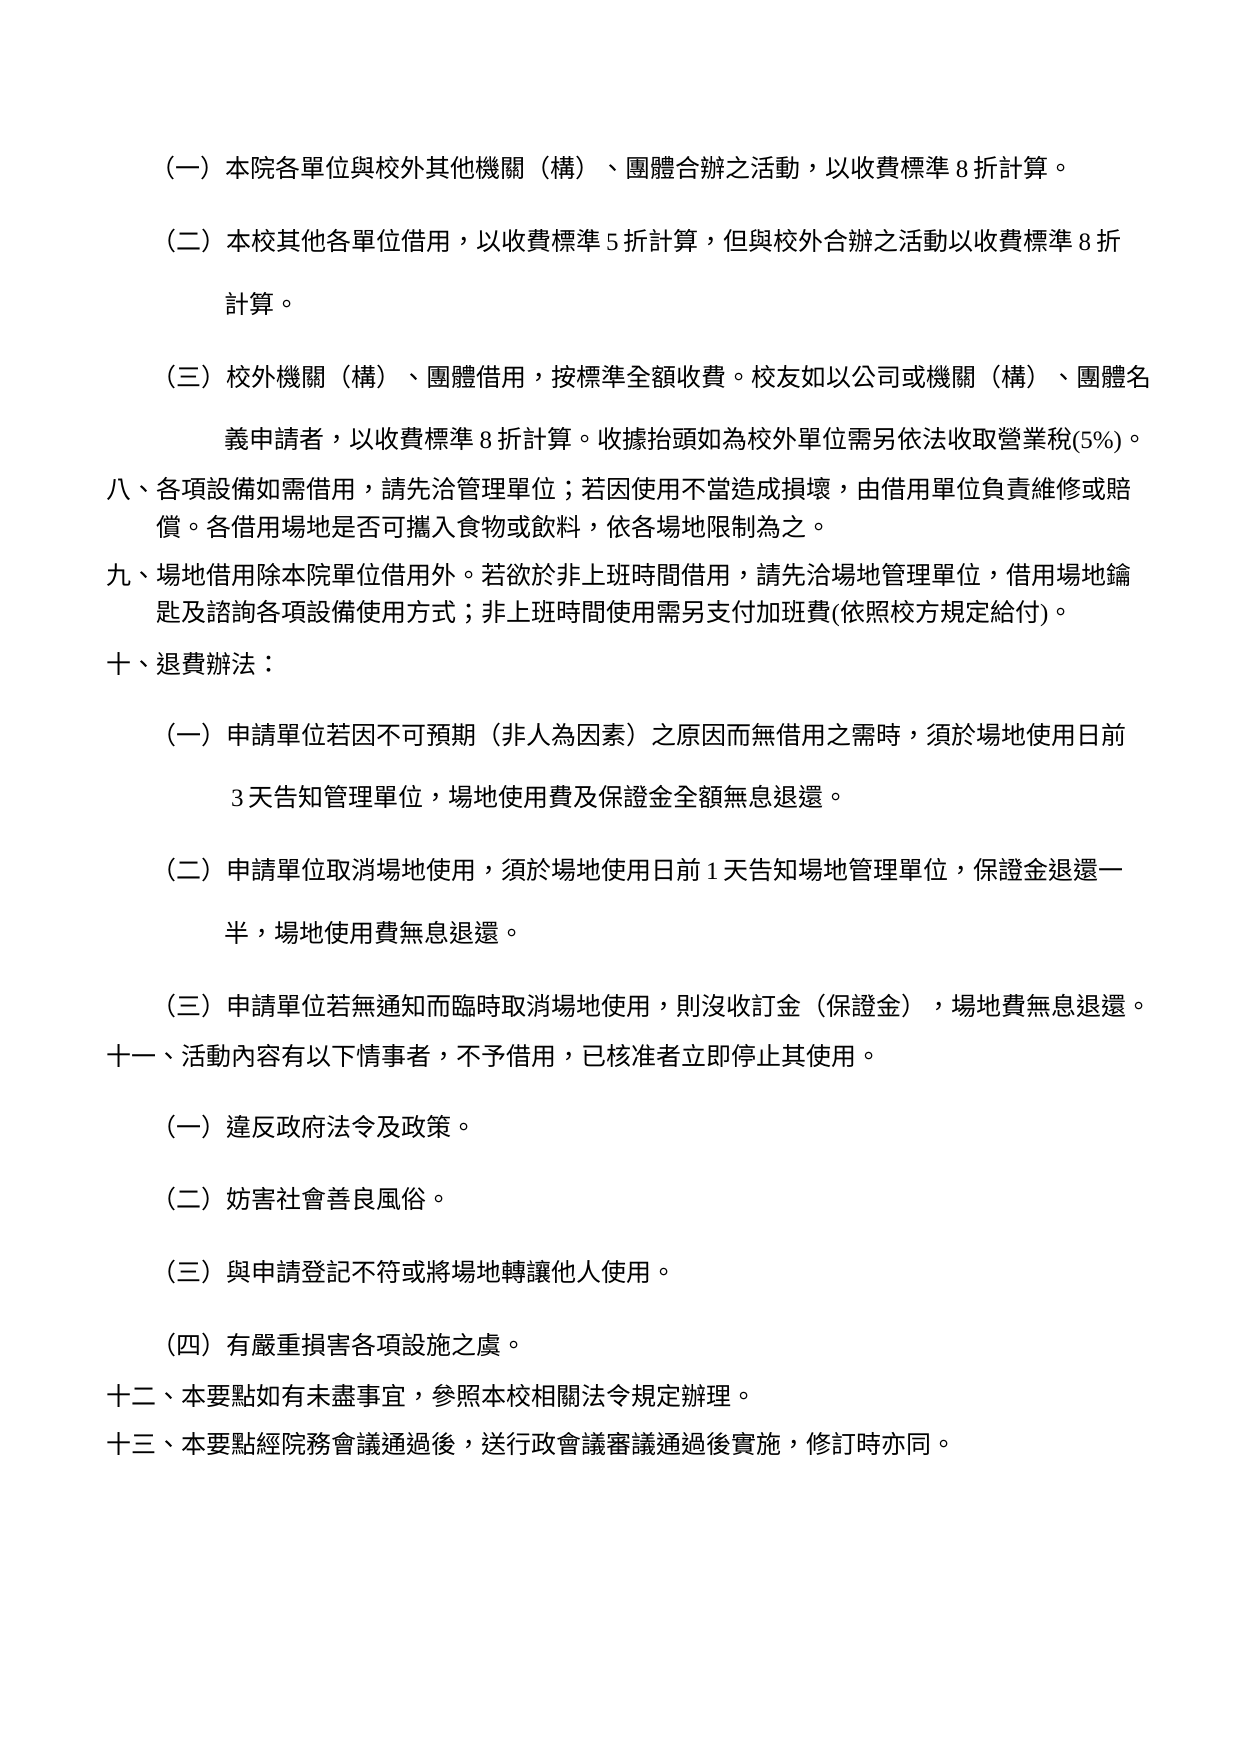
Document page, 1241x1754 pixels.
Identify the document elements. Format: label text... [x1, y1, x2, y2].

text （二）妨害社會善良風俗。 [151, 1156, 1140, 1219]
text （四）有嚴重損害各項設施之虞。 [151, 1302, 1140, 1365]
text （三）申請單位若無通知而臨時取消場地使用，則沒收訂金（保證金），場地費無息退還。 [151, 963, 1140, 1025]
text （二）本校其他各單位借用，以收費標準5折計算，但與校外合辦之活動以收費標準8折計算。 [151, 198, 1134, 323]
text （一）本院各單位與校外其他機關（構）、團體合辦之活動，以收費標準8折計算。 [151, 125, 1134, 188]
text （三）與申請登記不符或將場地轉讓他人使用。 [151, 1229, 1140, 1292]
text （二）申請單位取消場地使用，須於場地使用日前1天告知場地管理單位，保證金退還一半，場地使用費無息退還。 [151, 827, 1134, 952]
text 十三、本要點經院務會議通過後，送行政會議審議通過後實施，修訂時亦同。 [106, 1423, 1134, 1461]
text （三）校外機關（構）、團體借用，按標準全額收費。校友如以公司或機關（構）、團體名義申請者，以收費標準8折計算。收據抬頭如為校外單位需另依法收取營業稅(5%)。 [151, 333, 1154, 458]
text 八、各項設備如需借用，請先洽管理單位；若因使用不當造成損壞，由借用單位負責維修或賠償。各借用場地是否可攜入食物或飲料，依各場地限制為之。 [106, 469, 1134, 544]
text （一）申請單位若因不可預期（非人為因素）之原因而無借用之需時，須於場地使用日前3天告知管理單位，場地使用費及保證金全額無息退還。 [151, 692, 1134, 817]
text 十二、本要點如有未盡事宜，參照本校相關法令規定辦理。 [106, 1375, 1134, 1413]
text 九、場地借用除本院單位借用外。若欲於非上班時間借用，請先洽場地管理單位，借用場地鑰匙及諮詢各項設備使用方式；非上班時間使用需另支付加班費(依照校方規定給付)。 [106, 554, 1134, 629]
text 十、退費辦法： [106, 640, 1134, 681]
text （一）違反政府法令及政策。 [151, 1083, 1140, 1146]
text 十一、活動內容有以下情事者，不予借用，已核准者立即停止其使用。 [106, 1036, 1134, 1073]
